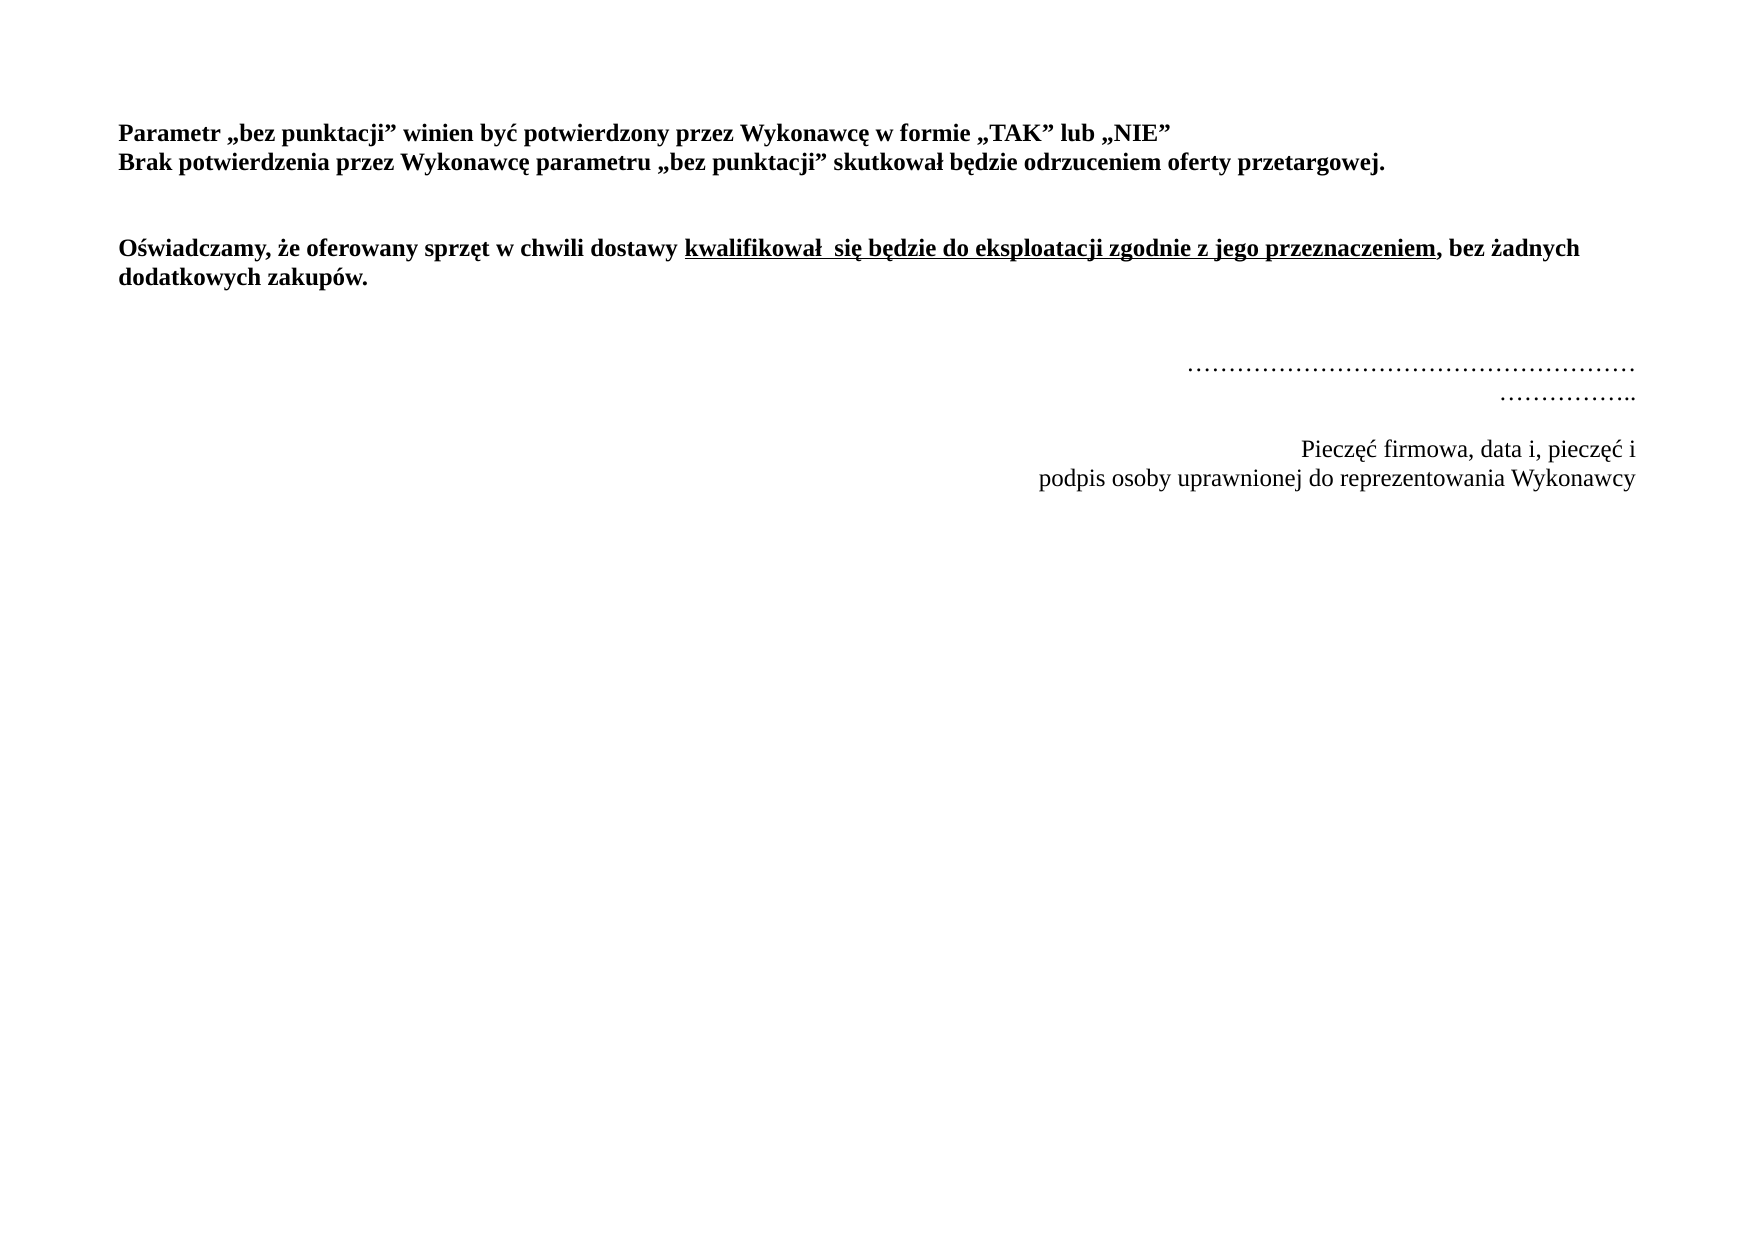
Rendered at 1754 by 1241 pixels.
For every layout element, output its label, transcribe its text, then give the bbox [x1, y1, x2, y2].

text …………………………………………………………….. [118, 348, 1636, 406]
text Parametr „bez punktacji” winien być potwierdzony przez Wykonawcę w formie „TAK” lub „NIE” [118, 118, 1636, 147]
text Brak potwierdzenia przez Wykonawcę parametru „bez punktacji” skutkował będzie odrzuceniem oferty przetargowej. [118, 147, 1636, 176]
text Oświadczamy, że oferowany sprzęt w chwili dostawy kwalifikował się będzie do eksploatacji zgodnie z jego przeznaczeniem, bez żadnych dodatkowych zakupów. [118, 233, 1636, 291]
text Pieczęć firmowa, data i, pieczęć i podpis osoby uprawnionej do reprezentowania Wykonawcy [118, 434, 1636, 492]
